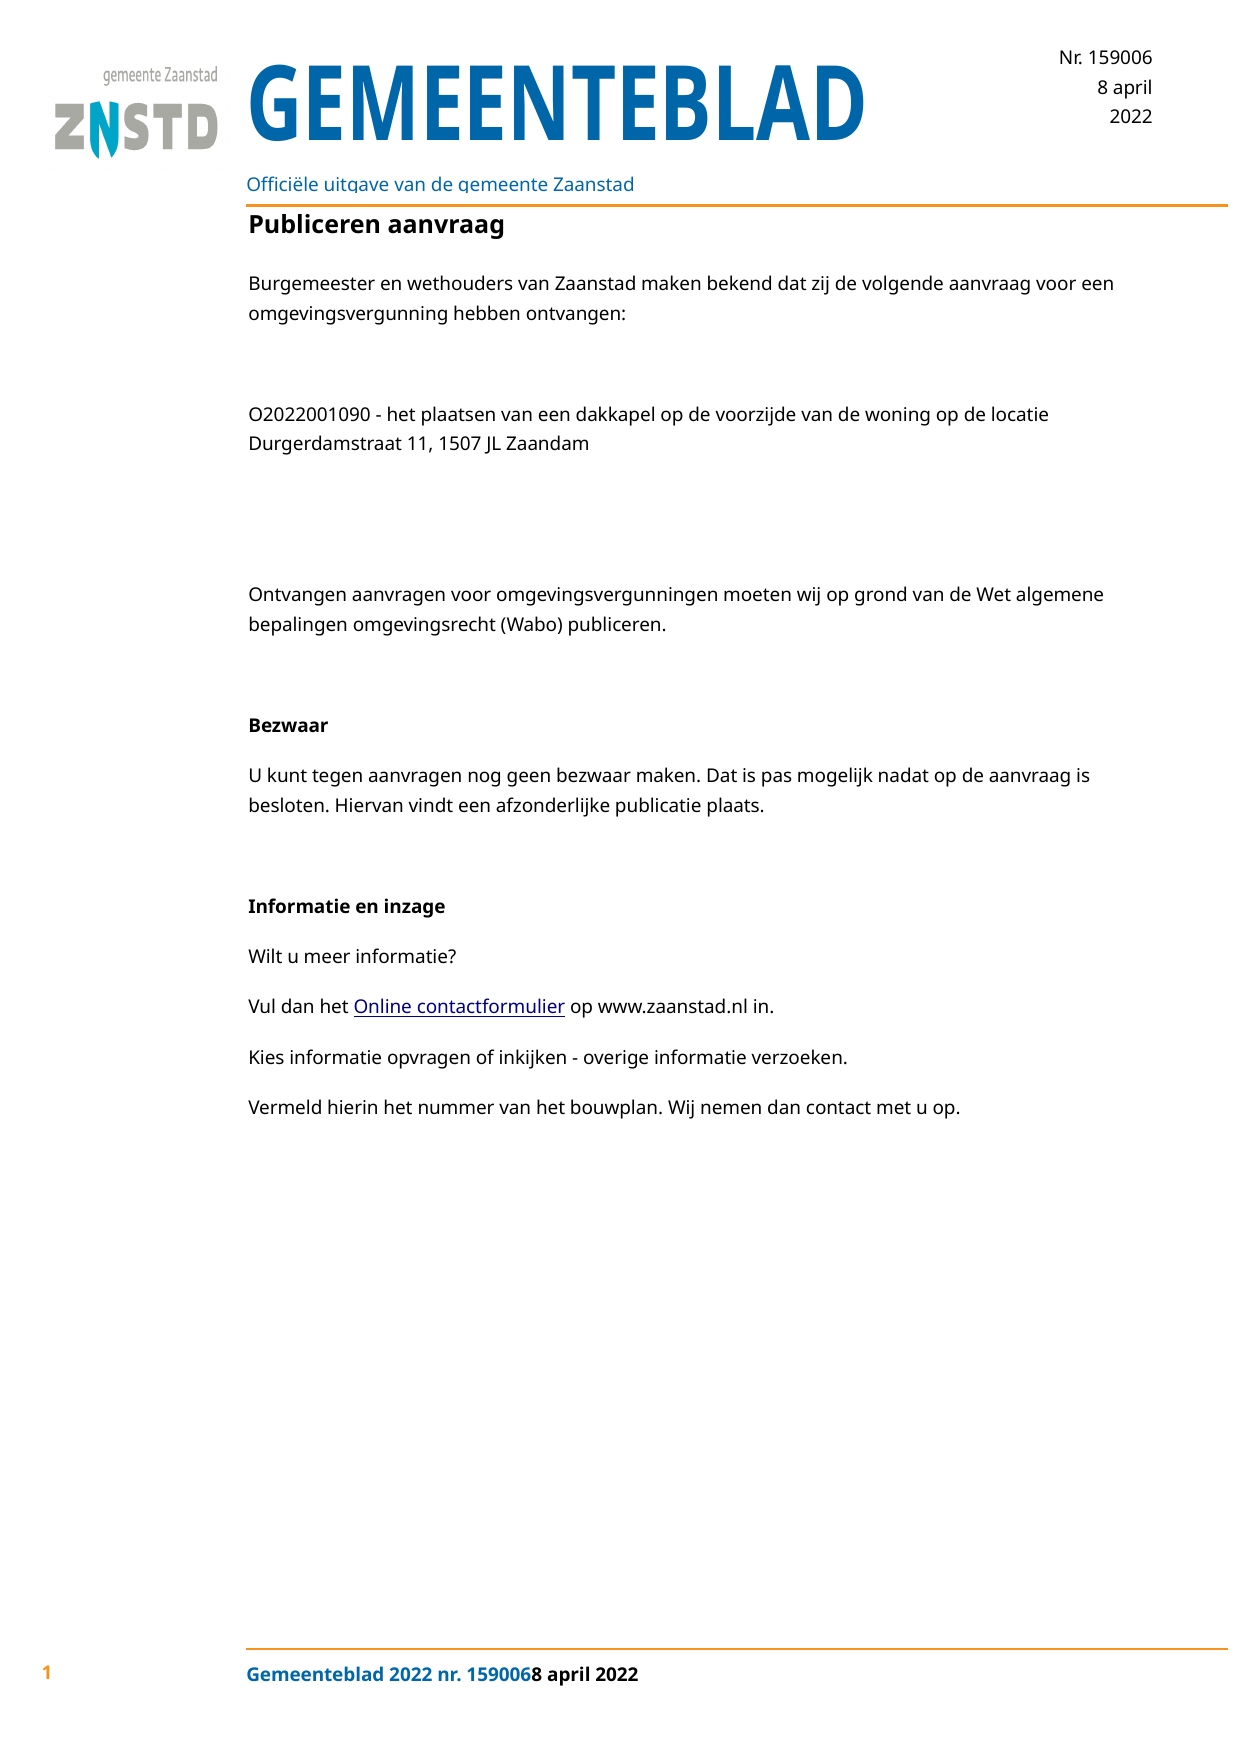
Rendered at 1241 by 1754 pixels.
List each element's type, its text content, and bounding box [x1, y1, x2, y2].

text Publiceren aanvraag [248, 207, 1152, 241]
text Bezwaar [248, 712, 1152, 738]
text Burgemeester en wethouders van Zaanstad maken bekend dat zij de volgende aanvraag voor een omgevingsvergunning hebben ontvangen: [248, 270, 1152, 326]
picture [41, 47, 231, 172]
text Vermeld hierin het nummer van het bouwplan. Wij nemen dan contact met u op. [248, 1094, 1152, 1120]
text Ontvangen aanvragen voor omgevingsvergunningen moeten wij op grond van de Wet algemene bepalingen omgevingsrecht (Wabo) publiceren. [248, 582, 1152, 637]
text U kunt tegen aanvragen nog geen bezwaar maken. Dat is pas mogelijk nadat op de aanvraag is besloten. Hiervan vindt een afzonderlijke publicatie plaats. [248, 762, 1152, 818]
text Kies informatie opvragen of inkijken - overige informatie verzoeken. [248, 1044, 1152, 1070]
text O2022001090 - het plaatsen van een dakkapel op de voorzijde van de woning op de locatie Durgerdamstraat 11, 1507 JL Zaandam [248, 401, 1152, 456]
text Vul dan het Online contactformulier op www.zaanstad.nl in. [248, 994, 1152, 1019]
text Informatie en inzage [248, 893, 1152, 918]
text Wilt u meer informatie? [248, 943, 1152, 969]
